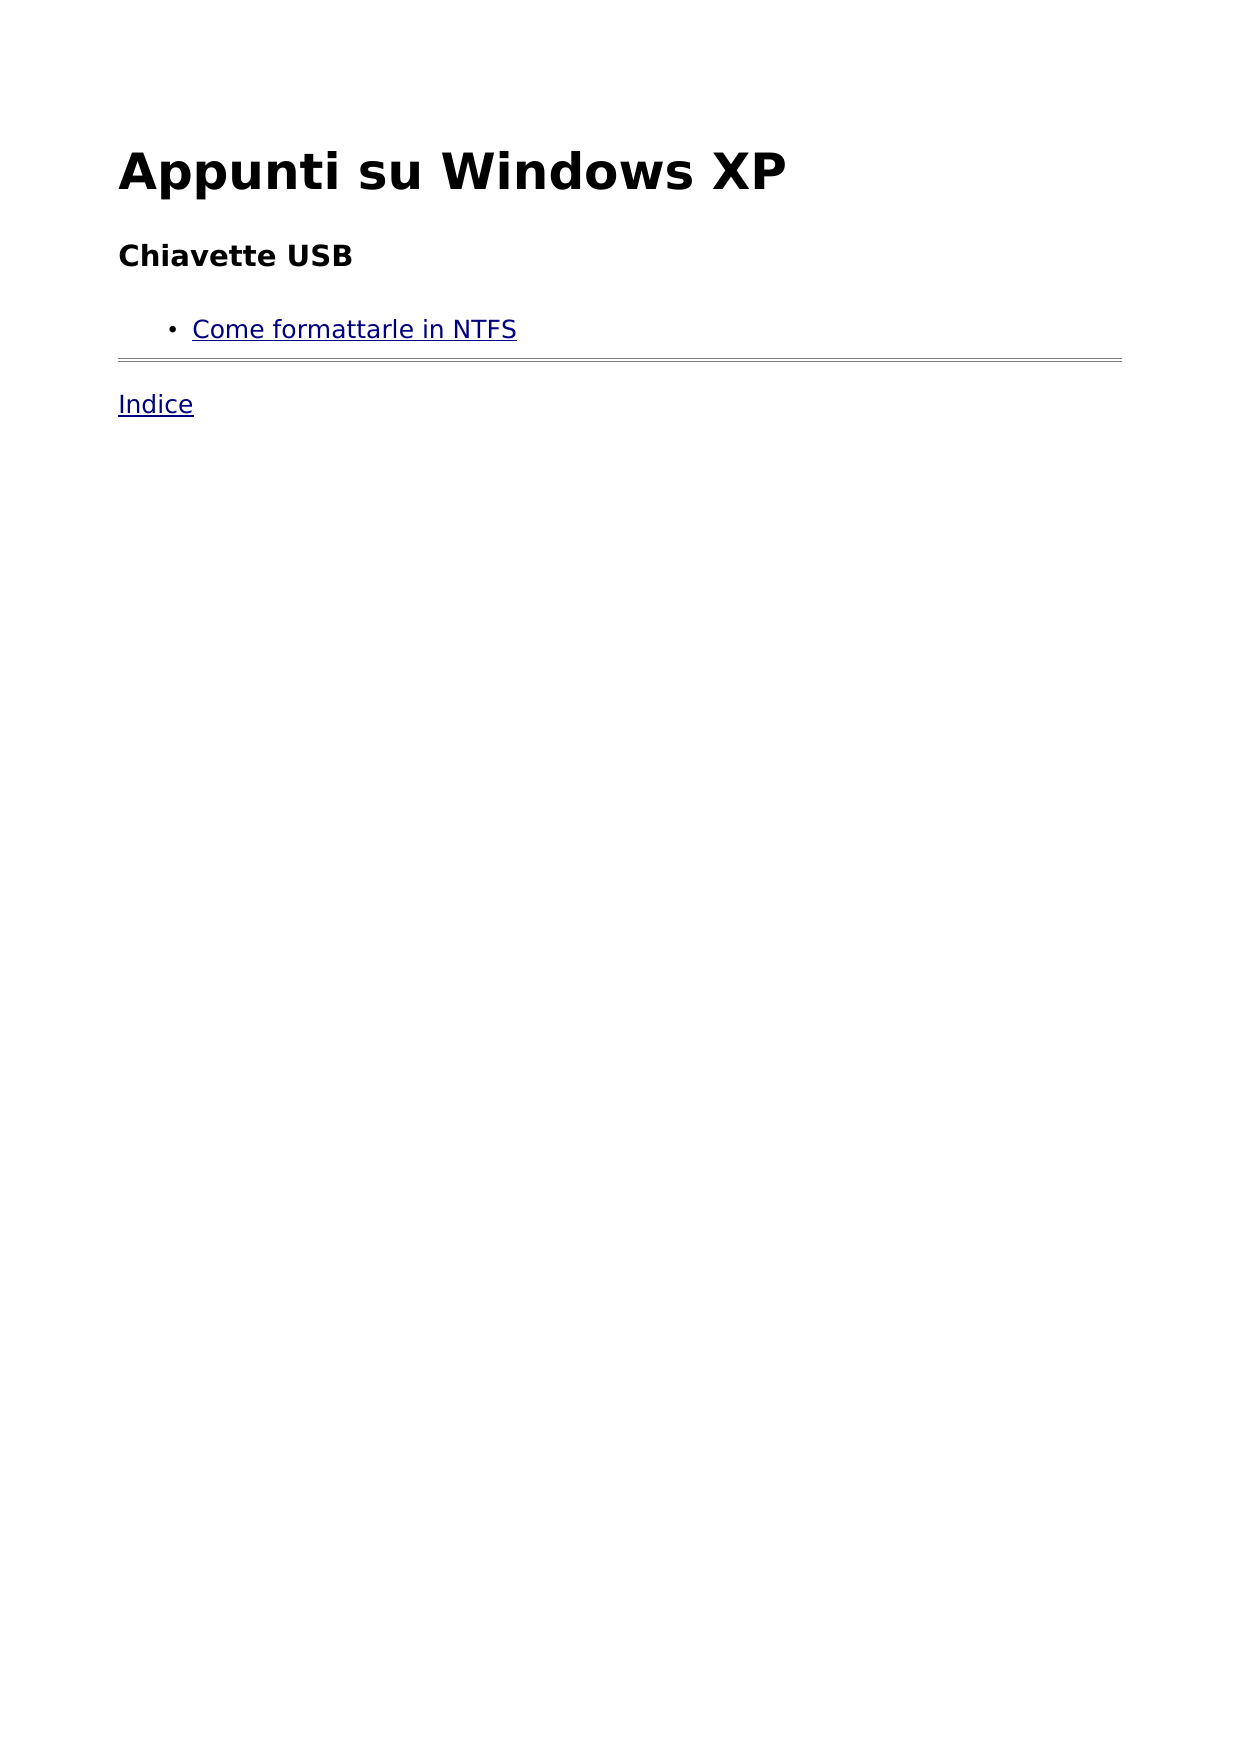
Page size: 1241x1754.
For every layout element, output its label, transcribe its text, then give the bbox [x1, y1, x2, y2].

subtitle Appunti su Windows XP [118, 143, 1122, 201]
list Come formattarle in NTFS [177, 315, 1122, 344]
text Indice [118, 390, 1122, 419]
subtitle Chiavette USB [118, 239, 1122, 273]
